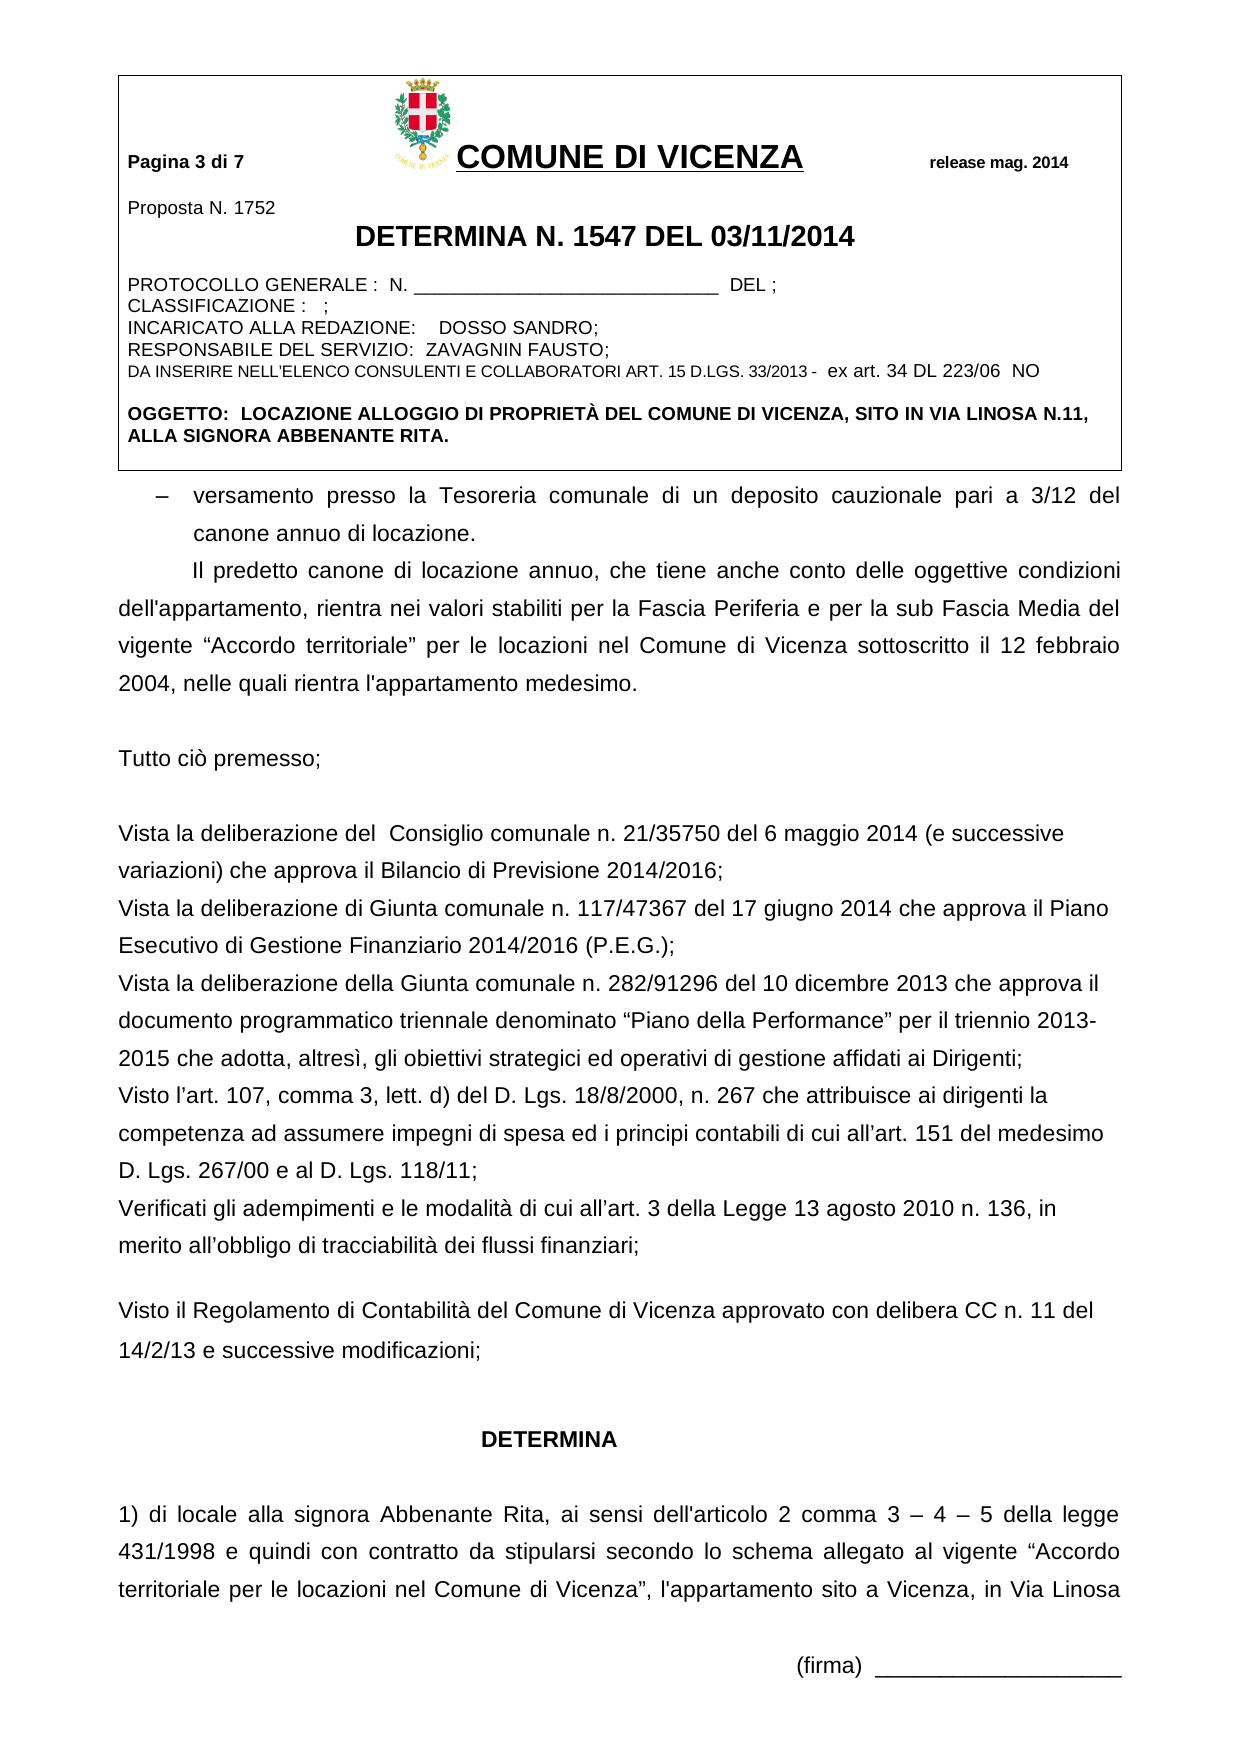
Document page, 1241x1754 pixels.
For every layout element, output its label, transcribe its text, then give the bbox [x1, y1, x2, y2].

text Vista la deliberazione del Consiglio comunale n. 21/35750 del 6 maggio 2014 (e successive variazioni) che approva il Bilancio di Previsione 2014/2016; [118, 808, 1122, 883]
picture [394, 78, 451, 169]
text Verificati gli adempimenti e le modalità di cui all’art. 3 della Legge 13 agosto 2010 n. 136, in merito all’obbligo di tracciabilità dei flussi finanziari; [118, 1183, 1122, 1258]
text DETERMINA [118, 1415, 1122, 1452]
text 1) di locale alla signora Abbenante Rita, ai sensi dell'articolo 2 comma 3 – 4 – 5 della legge 431/1998 e quindi con contratto da stipularsi secondo lo schema allegato al vigente “Accordo territoriale per le locazioni nel Comune di Vicenza”, l'appartamento sito a Vicenza, in Via Linosa [118, 1490, 1122, 1602]
text Vista la deliberazione di Giunta comunale n. 117/47367 del 17 giugno 2014 che approva il Piano Esecutivo di Gestione Finanziario 2014/2016 (P.E.G.); [118, 883, 1122, 958]
text Vista la deliberazione della Giunta comunale n. 282/91296 del 10 dicembre 2013 che approva il documento programmatico triennale denominato “Piano della Performance” per il triennio 2013-2015 che adotta, altresì, gli obiettivi strategici ed operativi di gestione affidati ai Dirigenti; [118, 958, 1122, 1071]
list versamento presso la Tesoreria comunale di un deposito cauzionale pari a 3/12 del canone annuo di locazione. [156, 471, 1122, 546]
text Visto l’art. 107, comma 3, lett. d) del D. Lgs. 18/8/2000, n. 267 che attribuisce ai dirigenti la competenza ad assumere impegni di spesa ed i principi contabili di cui all’art. 151 del medesimo D. Lgs. 267/00 e al D. Lgs. 118/11; [118, 1071, 1122, 1183]
text Il predetto canone di locazione annuo, che tiene anche conto delle oggettive condizioni dell'appartamento, rientra nei valori stabiliti per la Fascia Periferia e per la sub Fascia Media del vigente “Accordo territoriale” per le locazioni nel Comune di Vicenza sottoscritto il 12 febbraio 2004, nelle quali rientra l'appartamento medesimo. [118, 546, 1122, 696]
text Tutto ciò premesso; [118, 733, 1122, 771]
text Visto il Regolamento di Contabilità del Comune di Vicenza approvato con delibera CC n. 11 del 14/2/13 e successive modificazioni; [118, 1296, 1122, 1364]
